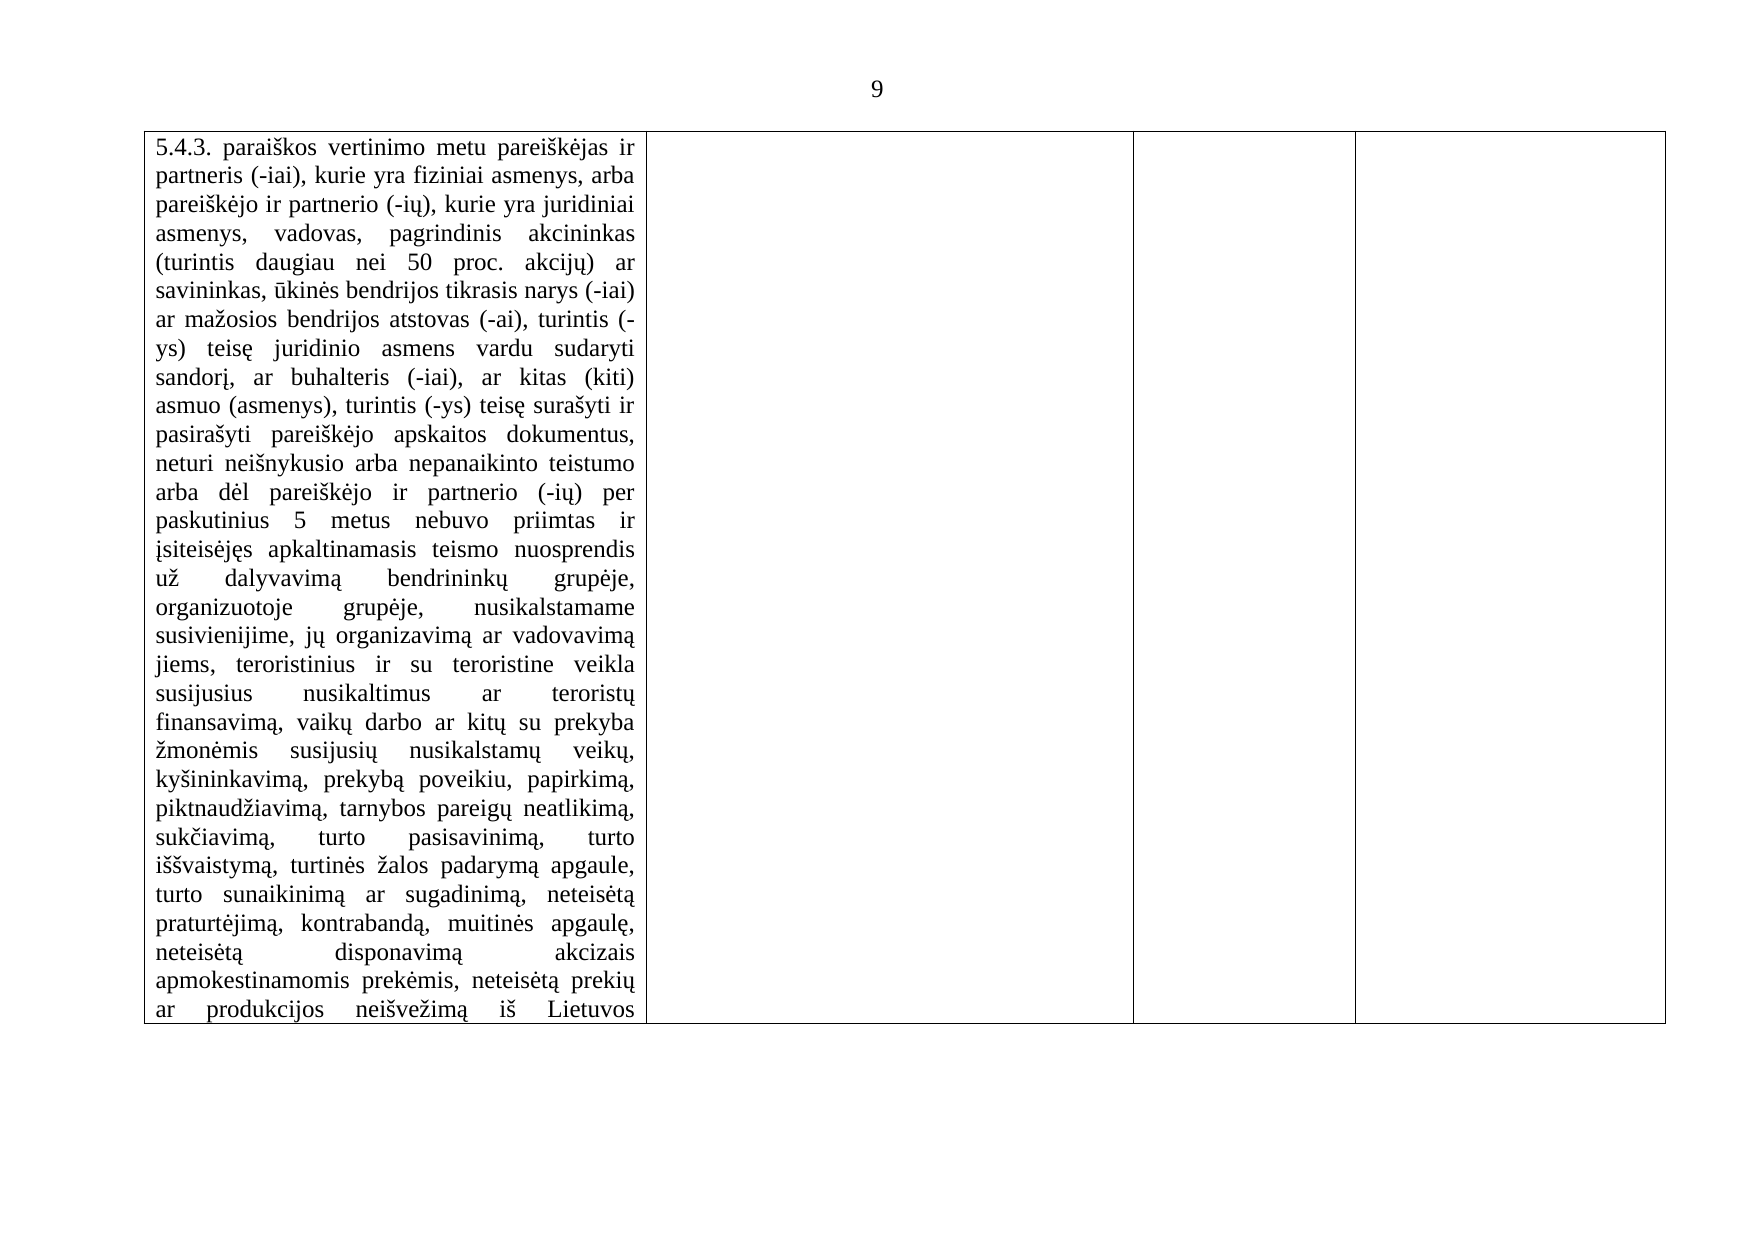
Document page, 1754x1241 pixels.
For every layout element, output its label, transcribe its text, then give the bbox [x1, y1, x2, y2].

table_cell [1356, 132, 1665, 1023]
table_cell [1134, 132, 1355, 1023]
table_cell 5.4.3. paraiškos vertinimo metu pareiškėjas ir partneris (-iai), kurie yra fiziniai asmenys, arba pareiškėjo ir partnerio (-ių), kurie yra juridiniai asmenys, vadovas, pagrindinis akcininkas (turintis daugiau nei 50 proc. akcijų) ar savininkas, ūkinės bendrijos tikrasis narys (-iai) ar mažosios bendrijos atstovas (-ai), turintis (-ys) teisę juridinio asmens vardu sudaryti sandorį, ar buhalteris (-iai), ar kitas (kiti) asmuo (asmenys), turintis (-ys) teisę surašyti ir pasirašyti pareiškėjo apskaitos dokumentus, neturi neišnykusio arba nepanaikinto teistumo arba dėl pareiškėjo ir partnerio (-ių) per paskutinius 5 metus nebuvo priimtas ir įsiteisėjęs apkaltinamasis teismo nuosprendis už dalyvavimą bendrininkų grupėje, organizuotoje grupėje, nusikalstamame susivienijime, jų organizavimą ar vadovavimą jiems, teroristinius ir su teroristine veikla susijusius nusikaltimus ar teroristų finansavimą, vaikų darbo ar kitų su prekyba žmonėmis susijusių nusikalstamų veikų, kyšininkavimą, prekybą poveikiu, papirkimą, piktnaudžiavimą, tarnybos pareigų neatlikimą, sukčiavimą, turto pasisavinimą, turto iššvaistymą, turtinės žalos padarymą apgaule, turto sunaikinimą ar sugadinimą, neteisėtą praturtėjimą, kontrabandą, muitinės apgaulę, neteisėtą disponavimą akcizais apmokestinamomis prekėmis, neteisėtą prekių ar produkcijos neišvežimą iš Lietuvos [145, 132, 646, 1023]
table_cell [647, 132, 1133, 1023]
